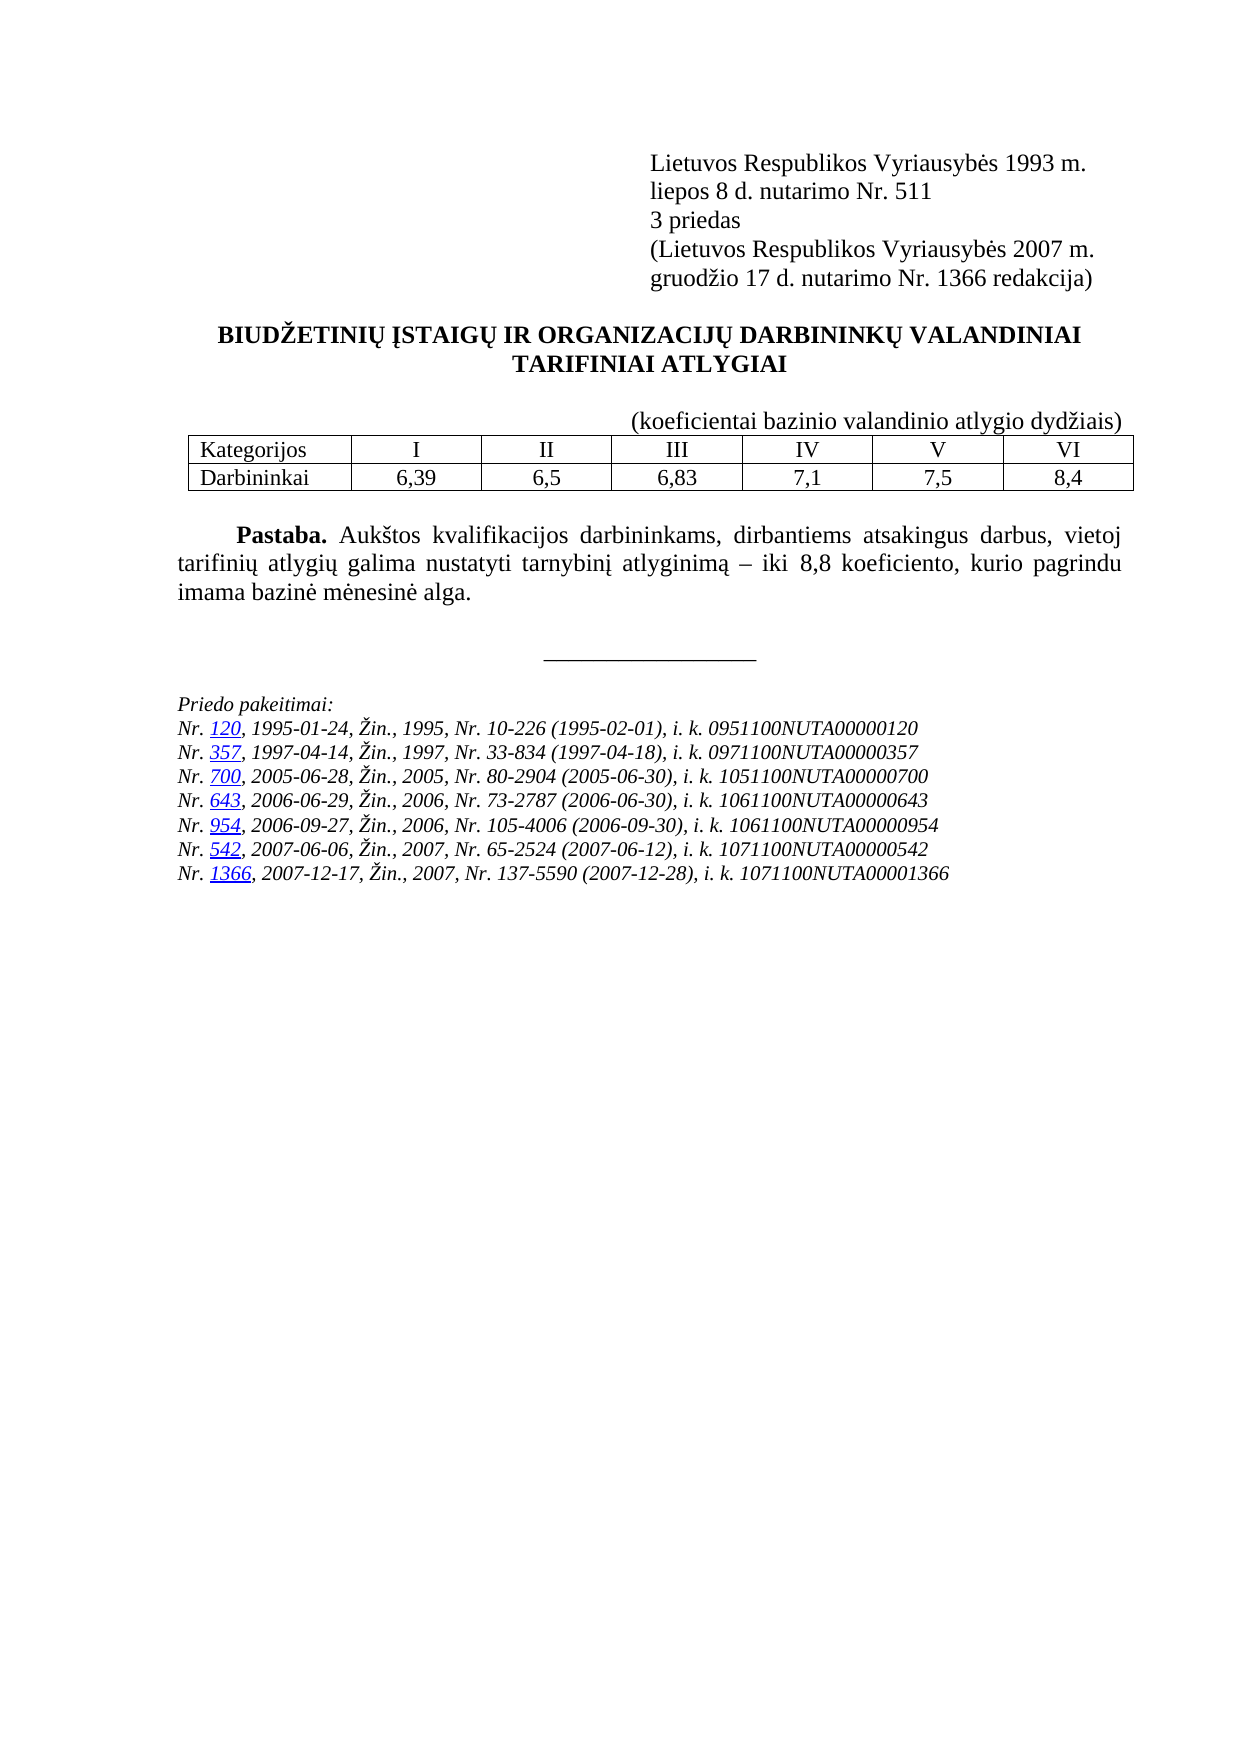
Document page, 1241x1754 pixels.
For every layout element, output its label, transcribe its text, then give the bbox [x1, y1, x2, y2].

table_cell 7,5 [873, 464, 1003, 490]
text Lietuvos Respublikos Vyriausybės 1993 m. liepos 8 d. nutarimo Nr. 511 [650, 148, 1122, 205]
text BIUDŽETINIŲ ĮSTAIGŲ IR ORGANIZACIJŲ DARBININKŲ VALANDINIAI TARIFINIAI ATLYGIAI [177, 320, 1122, 378]
text Priedo pakeitimai: [177, 692, 1122, 716]
text _________________ [177, 635, 1122, 663]
text Nr. 357, 1997-04-14, Žin., 1997, Nr. 33-834 (1997-04-18), i. k. 0971100NUTA00000357 [177, 740, 1122, 764]
table_cell 6,39 [352, 464, 481, 490]
table_cell 7,1 [743, 464, 872, 490]
table_header III [612, 436, 742, 462]
text Nr. 954, 2006-09-27, Žin., 2006, Nr. 105-4006 (2006-09-30), i. k. 1061100NUTA00000954 [177, 812, 1122, 837]
text Nr. 643, 2006-06-29, Žin., 2006, Nr. 73-2787 (2006-06-30), i. k. 1061100NUTA00000643 [177, 788, 1122, 812]
table_header VI [1004, 436, 1133, 462]
table_header I [352, 436, 481, 462]
text Nr. 1366, 2007-12-17, Žin., 2007, Nr. 137-5590 (2007-12-28), i. k. 1071100NUTA00001366 [177, 861, 1122, 885]
table_cell 6,5 [482, 464, 611, 490]
table_header IV [743, 436, 872, 462]
text Nr. 700, 2005-06-28, Žin., 2005, Nr. 80-2904 (2005-06-30), i. k. 1051100NUTA00000700 [177, 764, 1122, 788]
text Nr. 120, 1995-01-24, Žin., 1995, Nr. 10-226 (1995-02-01), i. k. 0951100NUTA00000120 [177, 716, 1122, 740]
table_header V [873, 436, 1003, 462]
text 3 priedas [650, 205, 1122, 234]
text (koeficientai bazinio valandinio atlygio dydžiais) [177, 406, 1122, 435]
table_header Kategorijos [189, 436, 351, 462]
text (Lietuvos Respublikos Vyriausybės 2007 m. gruodžio 17 d. nutarimo Nr. 1366 redakcija) [650, 234, 1122, 291]
table_cell Darbininkai [189, 464, 351, 490]
table_cell 6,83 [612, 464, 742, 490]
table_header II [482, 436, 611, 462]
text Pastaba. Aukštos kvalifikacijos darbininkams, dirbantiems atsakingus darbus, vietoj tarifinių atlygių galima nustatyti tarnybinį atlyginimą – iki 8,8 koeficiento, kurio pagrindu imama bazinė mėnesinė alga. [177, 520, 1122, 606]
text Nr. 542, 2007-06-06, Žin., 2007, Nr. 65-2524 (2007-06-12), i. k. 1071100NUTA00000542 [177, 837, 1122, 861]
table_cell 8,4 [1004, 464, 1133, 490]
